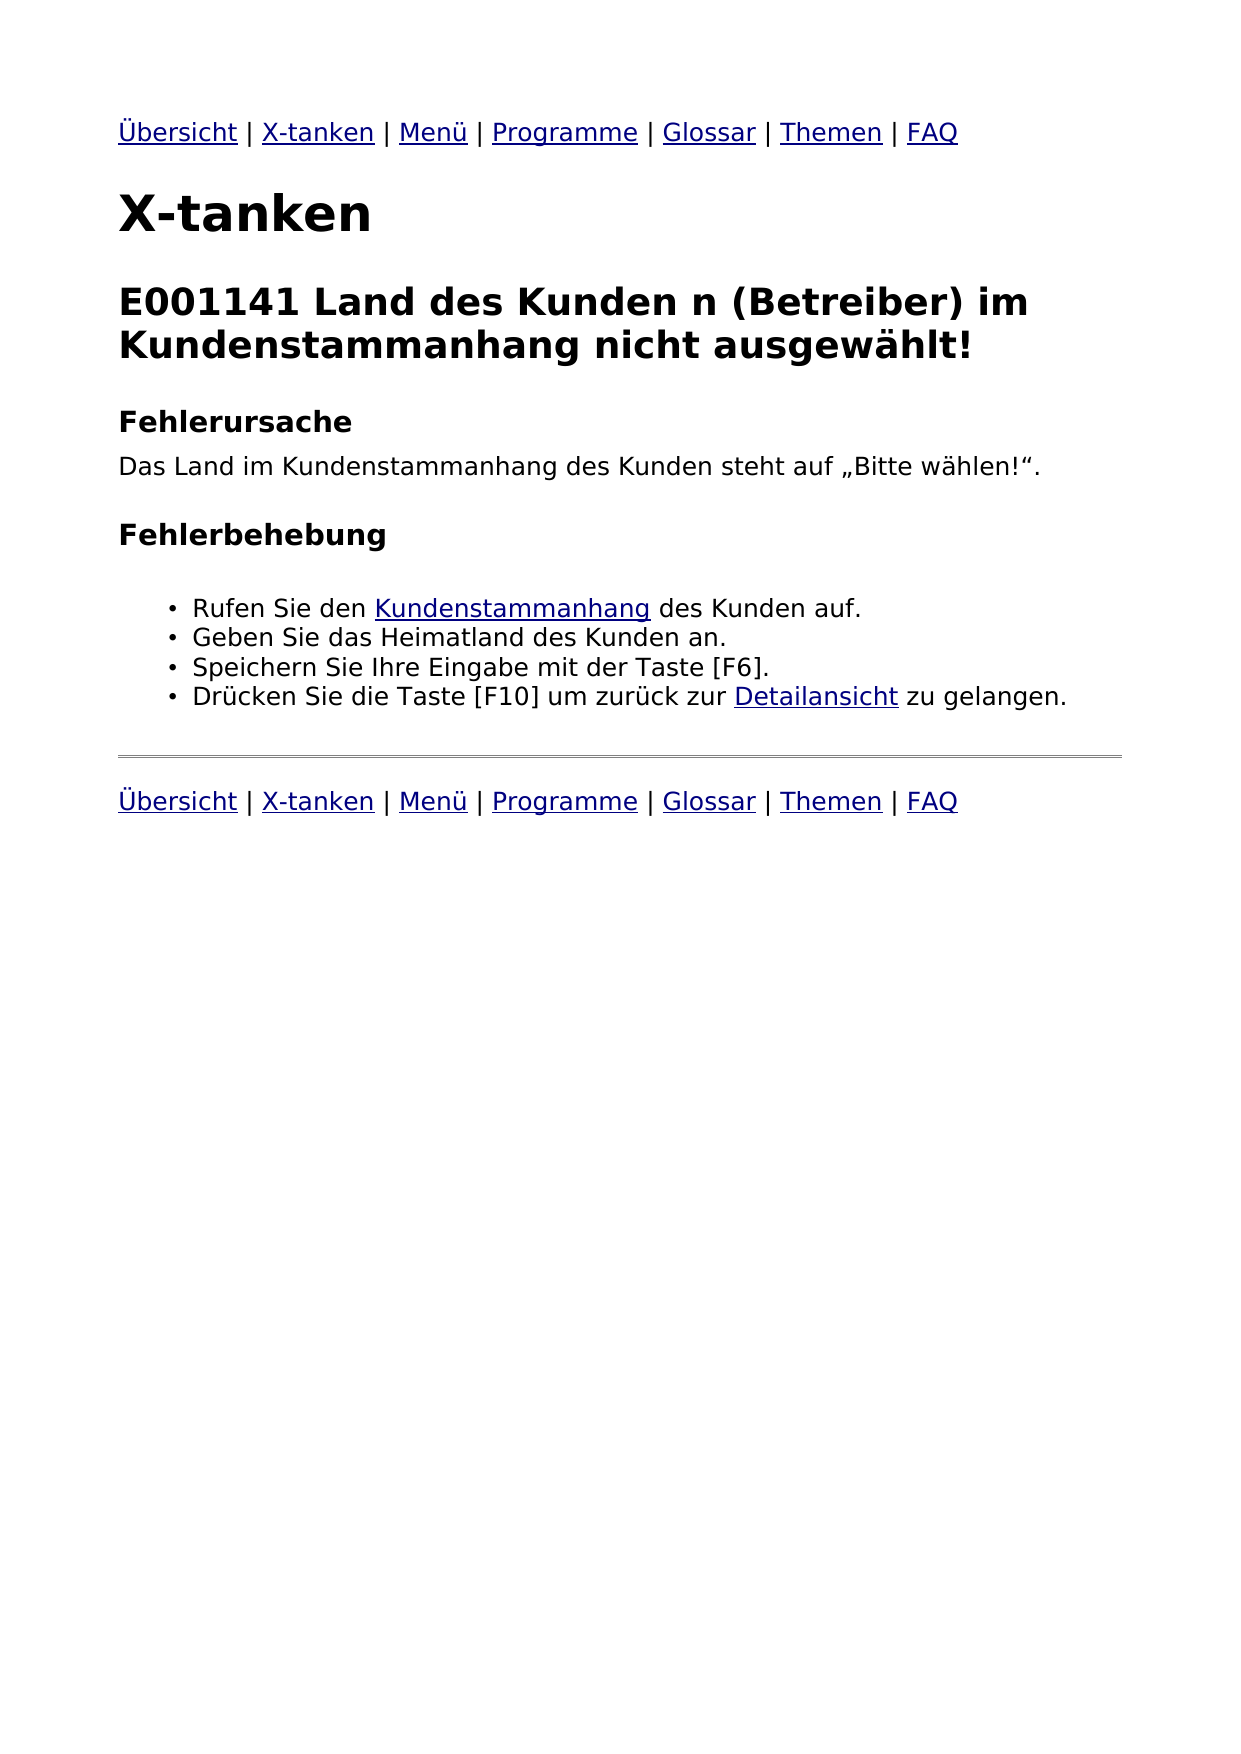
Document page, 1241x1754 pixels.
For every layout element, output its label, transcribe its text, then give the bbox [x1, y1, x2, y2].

subtitle X-tanken [118, 185, 1122, 243]
list Rufen Sie den Kundenstammanhang des Kunden auf. [177, 594, 1122, 623]
text Übersicht | X-tanken | Menü | Programme | Glossar | Themen | FAQ [118, 787, 1122, 816]
text Übersicht | X-tanken | Menü | Programme | Glossar | Themen | FAQ [118, 118, 1122, 147]
subtitle Fehlerursache [118, 405, 1122, 439]
subtitle E001141 Land des Kunden n (Betreiber) im Kundenstammanhang nicht ausgewählt! [118, 281, 1122, 368]
subtitle Fehlerbehebung [118, 518, 1122, 552]
text Das Land im Kundenstammanhang des Kunden steht auf „Bitte wählen!“. [118, 452, 1122, 481]
list Speichern Sie Ihre Eingabe mit der Taste [F6]. [177, 653, 1122, 682]
list Geben Sie das Heimatland des Kunden an. [177, 623, 1122, 653]
list Drücken Sie die Taste [F10] um zurück zur Detailansicht zu gelangen. [177, 682, 1122, 711]
